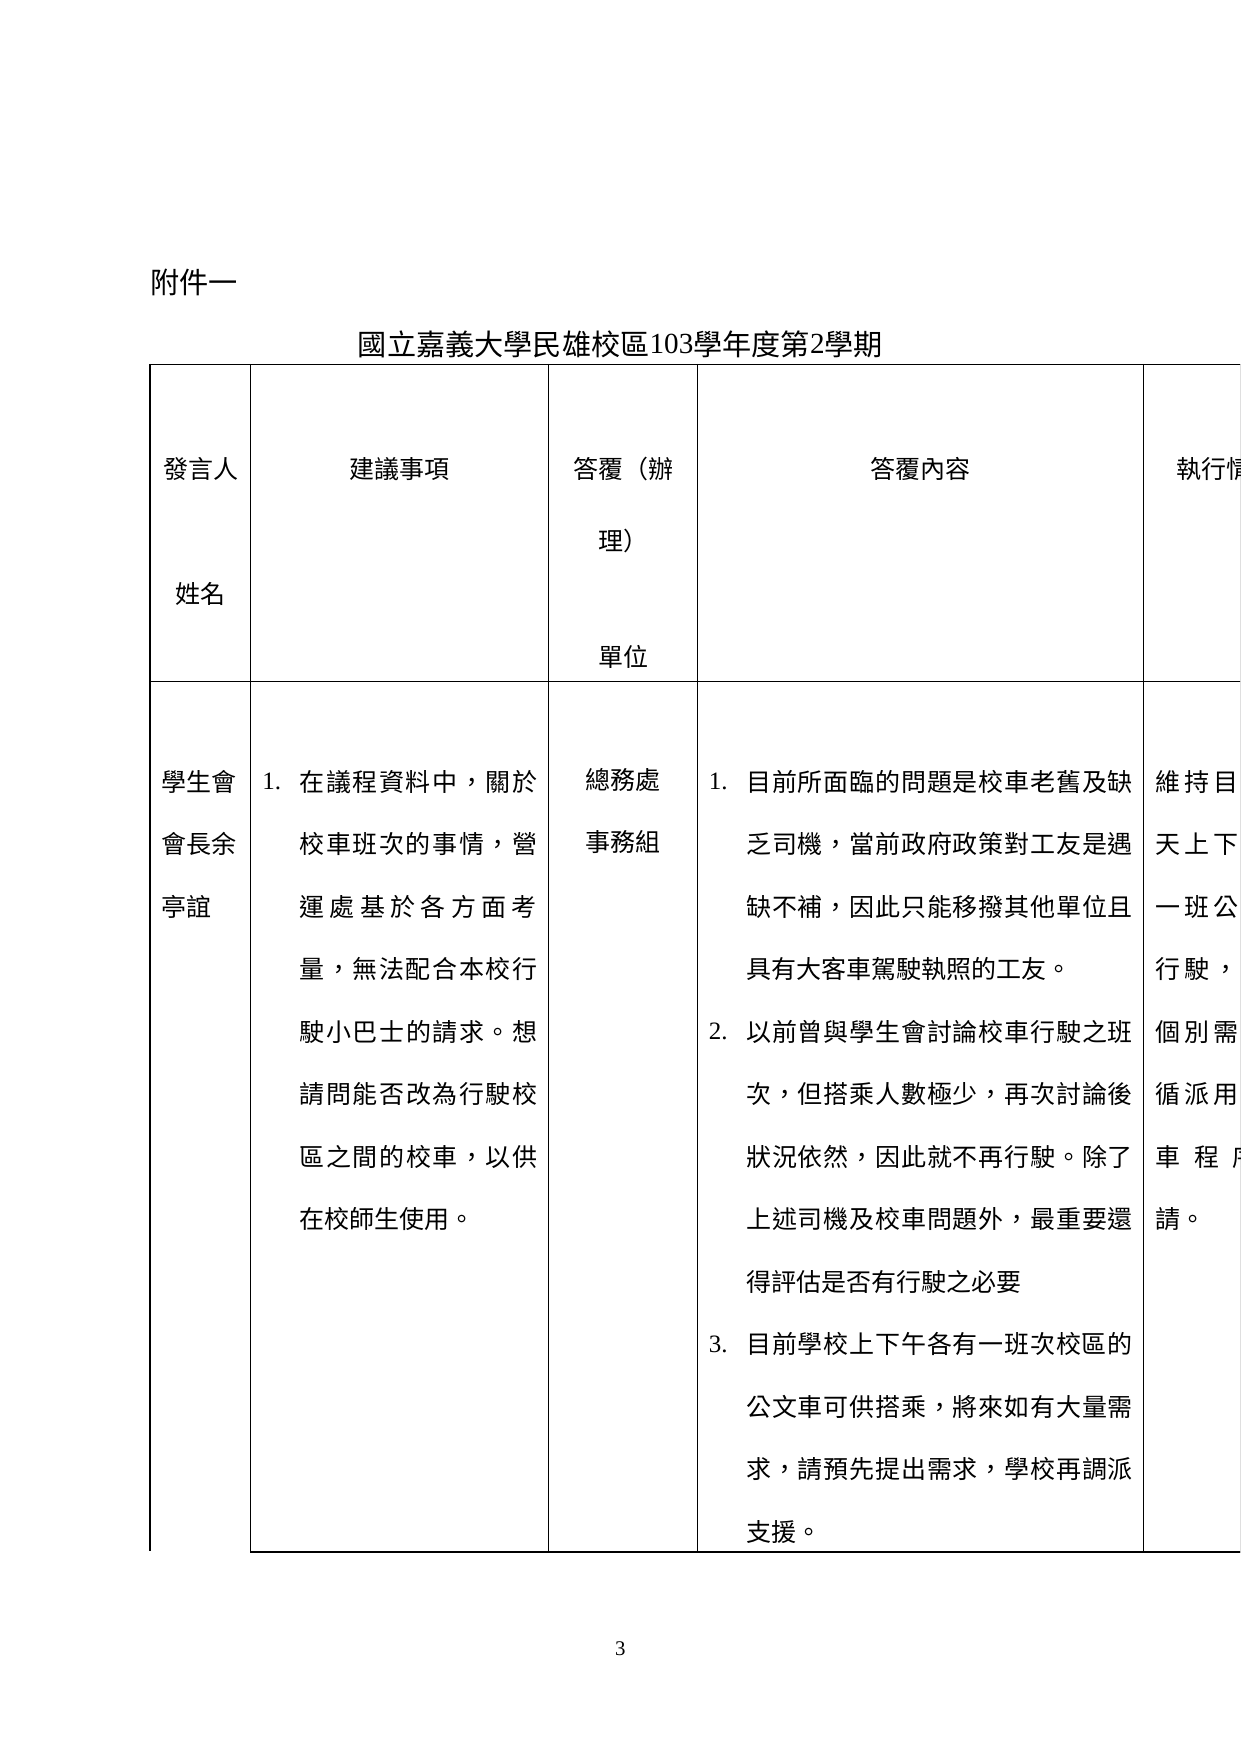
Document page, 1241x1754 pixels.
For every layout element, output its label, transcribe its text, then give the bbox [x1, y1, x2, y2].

table_cell 學生會會長余亭誼 [151, 682, 250, 1551]
table_header 答覆（辦理） 單位 [549, 365, 697, 681]
table_cell 在議程資料中，關於校車班次的事情，營運處基於各方面考量，無法配合本校行駛小巴士的請求。想請問能否改為行駛校區之間的校車，以供在校師生使用。 [251, 682, 548, 1551]
table_cell 總務處 事務組 [549, 682, 697, 1551]
text 附件一 [150, 239, 1090, 301]
table_header 答覆內容 [698, 365, 1143, 681]
text 國立嘉義大學民雄校區103學年度第2學期 [150, 301, 1090, 364]
table_cell 維持目前每天上下午各一班公文車行駛，若有個別需求則循派用公務車程序申請。 [1144, 682, 1240, 1551]
table_header 建議事項 [251, 365, 548, 681]
table_cell 目前所面臨的問題是校車老舊及缺乏司機，當前政府政策對工友是遇缺不補，因此只能移撥其他單位且具有大客車駕駛執照的工友。 以前曾與學生會討論校車行駛之班次，但搭乘人數極少，再次討論後狀況依然，因此就不再行駛。除了上述司機及校車問題外，最重要還得評估是否有行駛之必要 目前學校上下午各有一班次校區的公文車可供搭乘，將來如有大量需求，請預先提出需求，學校再調派支援。 [698, 682, 1143, 1551]
table_header 執行情形 [1144, 365, 1240, 681]
table_header 發言人 姓名 [151, 365, 250, 681]
